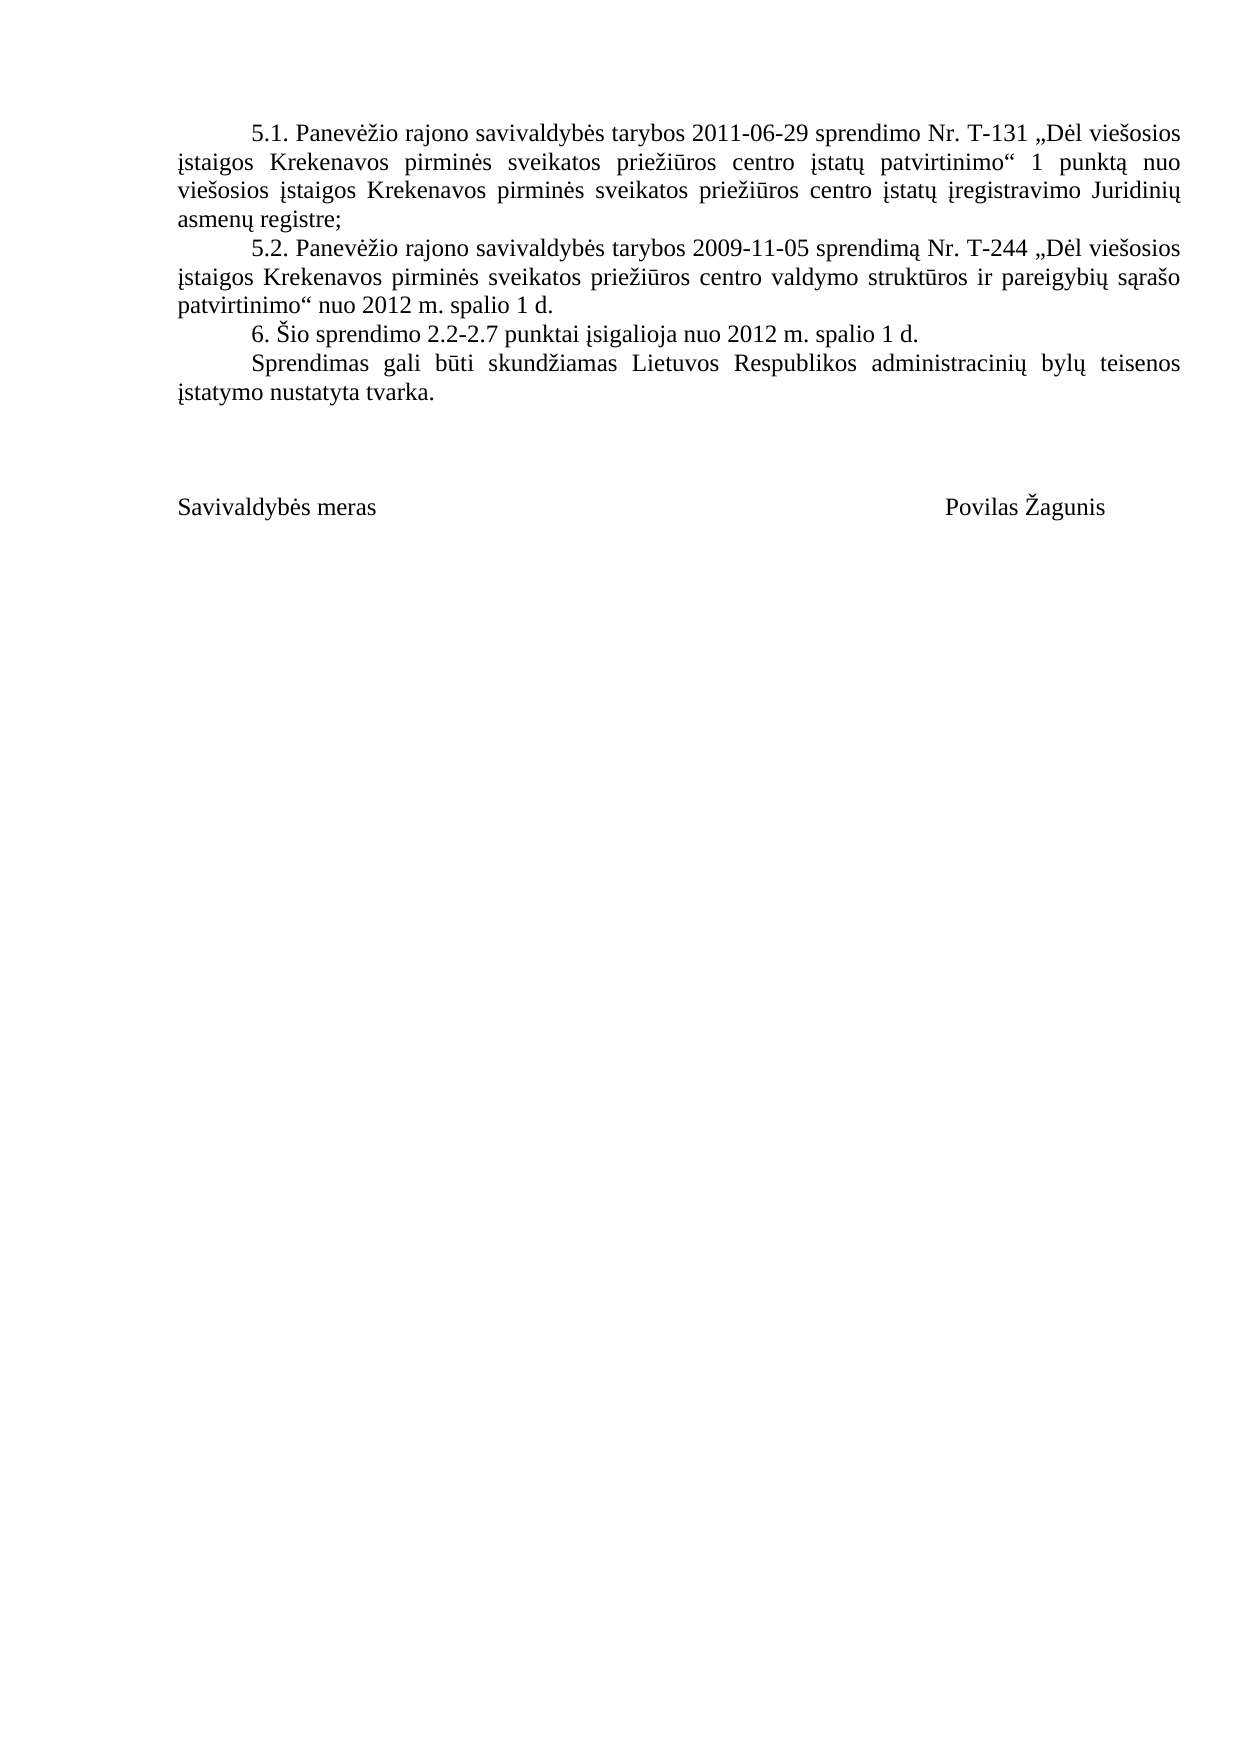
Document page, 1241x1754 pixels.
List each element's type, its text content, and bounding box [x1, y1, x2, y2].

text 5.2. Panevėžio rajono savivaldybės tarybos 2009-11-05 sprendimą Nr. T-244 „Dėl viešosios įstaigos Krekenavos pirminės sveikatos priežiūros centro valdymo struktūros ir pareigybių sąrašo patvirtinimo“ nuo 2012 m. spalio 1 d. [177, 233, 1181, 319]
text 6. Šio sprendimo 2.2-2.7 punktai įsigalioja nuo 2012 m. spalio 1 d. [177, 319, 1181, 348]
text 5.1. Panevėžio rajono savivaldybės tarybos 2011-06-29 sprendimo Nr. T-131 „Dėl viešosios įstaigos Krekenavos pirminės sveikatos priežiūros centro įstatų patvirtinimo“ 1 punktą nuo viešosios įstaigos Krekenavos pirminės sveikatos priežiūros centro įstatų įregistravimo Juridinių asmenų registre; [177, 118, 1181, 233]
text Savivaldybės meras Povilas Žagunis [177, 492, 1181, 521]
text Sprendimas gali būti skundžiamas Lietuvos Respublikos administracinių bylų teisenos įstatymo nustatyta tvarka. [177, 348, 1181, 406]
